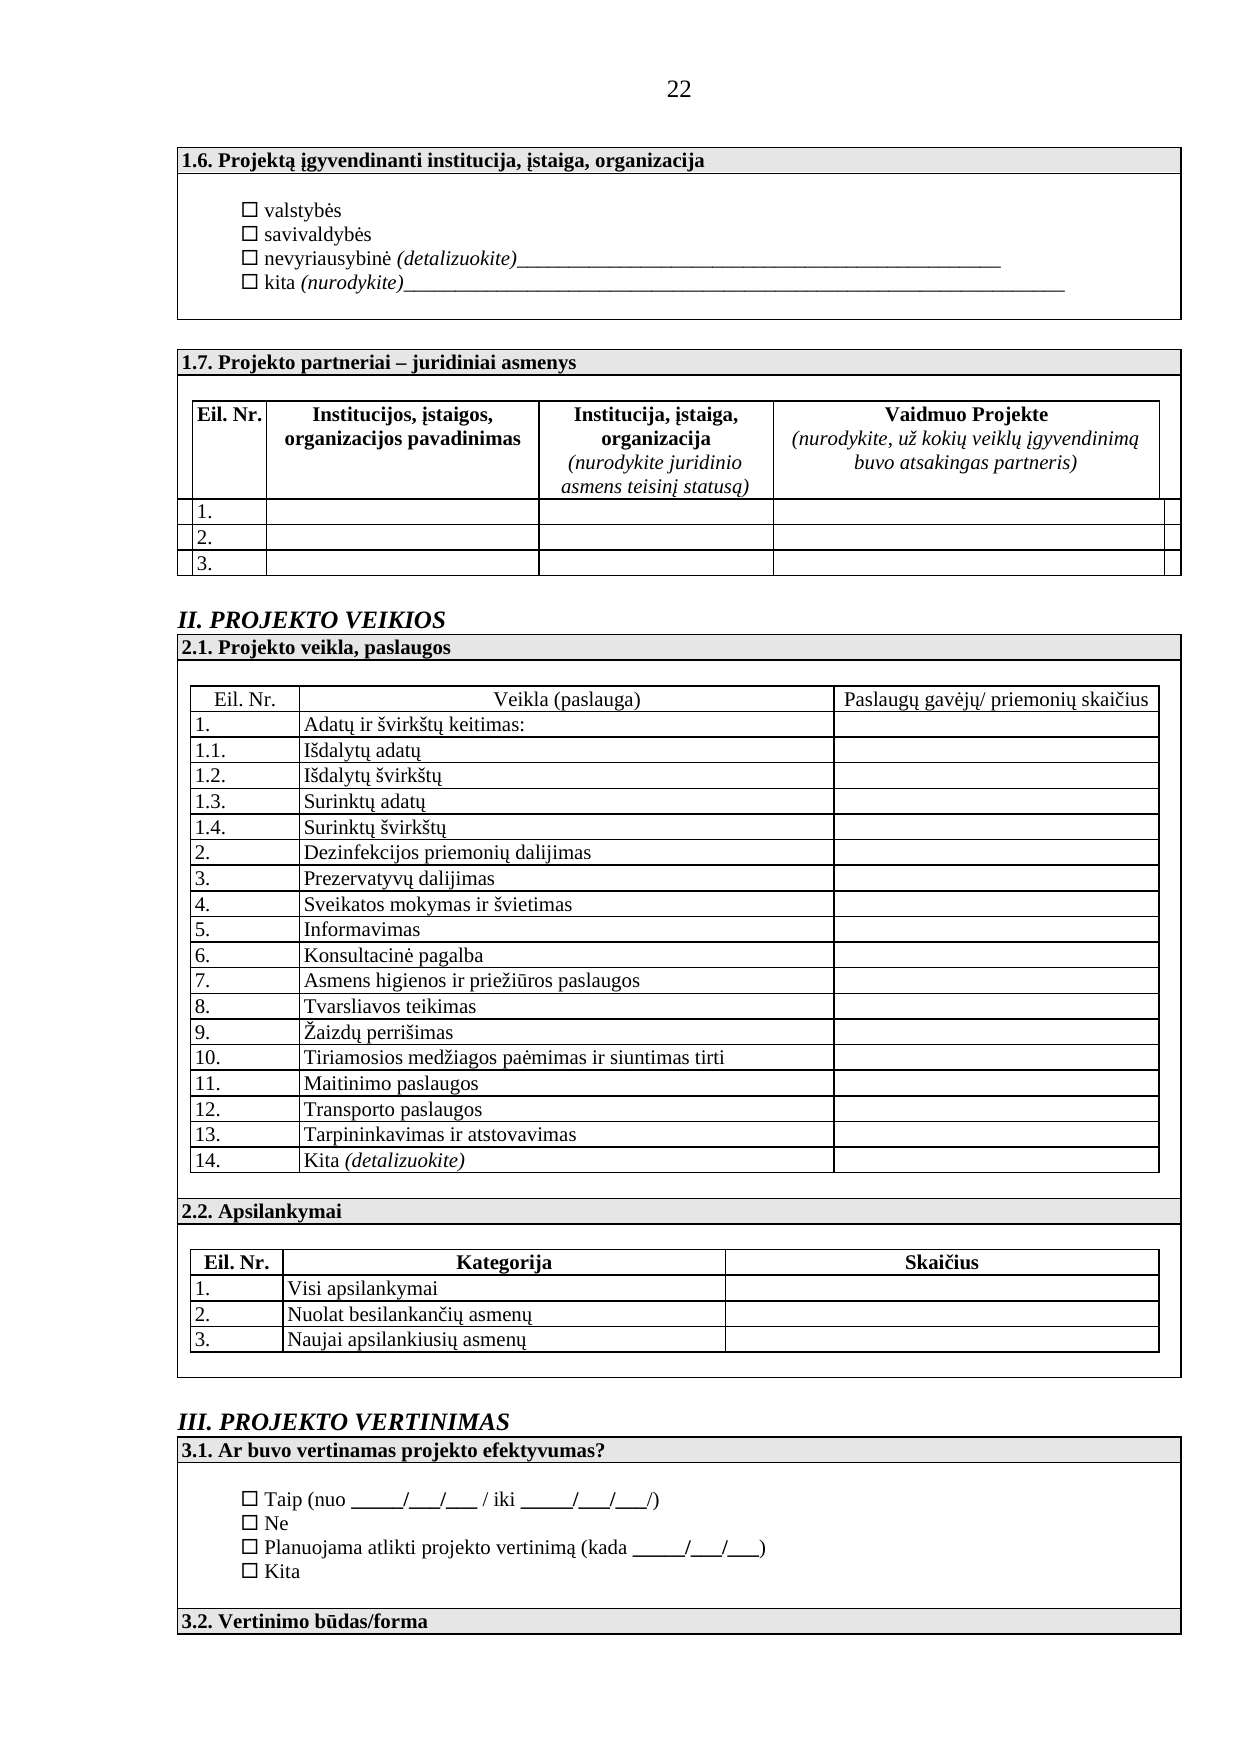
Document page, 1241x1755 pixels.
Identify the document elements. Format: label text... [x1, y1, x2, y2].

table_cell [1154, 968, 1158, 992]
table_cell [178, 1018, 190, 1044]
table_cell [178, 1172, 190, 1197]
table_cell [1154, 866, 1158, 890]
table_cell [1160, 762, 1180, 787]
table_cell [1159, 1225, 1163, 1249]
table_cell [1154, 1225, 1159, 1249]
table_cell [190, 1173, 194, 1197]
table_cell [1155, 376, 1159, 400]
table_cell [178, 1121, 190, 1146]
table_cell [178, 993, 190, 1018]
table_cell [1160, 967, 1180, 992]
table_cell 12. [295, 1097, 299, 1121]
table_header 3.1. Ar buvo vertinamas projekto efektyvumas? [178, 1438, 1180, 1462]
table_cell [1160, 1326, 1180, 1351]
table_cell [1154, 763, 1158, 787]
table_cell [534, 525, 538, 549]
table_cell [1160, 788, 1180, 813]
table_cell [1154, 1097, 1158, 1121]
table_cell [1160, 1121, 1180, 1146]
table_cell 1.1. [295, 738, 299, 762]
table_cell [1154, 1353, 1159, 1377]
table_cell [1154, 994, 1158, 1018]
table_cell 3. [262, 551, 266, 575]
table_cell [178, 1300, 190, 1326]
table_cell 2. [193, 525, 197, 549]
table_cell [178, 813, 190, 839]
table_cell [178, 967, 190, 992]
table_cell [178, 941, 190, 967]
table_cell 7. [295, 968, 299, 992]
table_cell [769, 551, 773, 575]
table_cell [1160, 525, 1164, 549]
table_cell [190, 661, 194, 685]
table_cell 9. [295, 1020, 299, 1044]
table_cell [1154, 712, 1158, 736]
table_cell 3. [193, 551, 197, 575]
table_cell [178, 1249, 190, 1274]
table_cell [1160, 1044, 1180, 1069]
table_header 2.1. Projekto veikla, paslaugos [178, 635, 1180, 659]
table_cell [1160, 993, 1180, 1018]
table_cell [1154, 1071, 1158, 1095]
table_cell [178, 736, 190, 762]
table_cell [1154, 917, 1158, 941]
table_header 1.7. Projekto partneriai – juridiniai asmenys [178, 350, 1180, 374]
table_cell [190, 1225, 194, 1249]
table_cell [267, 500, 271, 523]
table_cell [1160, 736, 1180, 762]
table_cell 1.3. [295, 789, 299, 813]
table_cell [1154, 1173, 1159, 1197]
table_cell [1160, 500, 1164, 523]
table_header 1.6. Projektą įgyvendinanti institucija, įstaiga, organizacija [178, 148, 1180, 172]
table_cell [1160, 1300, 1180, 1326]
table_cell 2. [295, 840, 299, 864]
table_cell [178, 711, 190, 736]
table_cell [1154, 815, 1158, 839]
table_cell 1. [262, 500, 266, 523]
table_cell [1160, 551, 1164, 575]
table_cell [1154, 1276, 1158, 1300]
table_cell [188, 525, 192, 549]
table_cell [178, 1326, 190, 1351]
table_cell 1. [295, 712, 299, 736]
table_cell [178, 685, 190, 711]
table_cell Institucijos, įstaigos, organizacijos pavadinimas [267, 402, 538, 498]
table_cell [1160, 376, 1164, 400]
table_cell [1154, 1327, 1158, 1351]
table_cell [190, 1353, 194, 1377]
table_cell [178, 1044, 190, 1069]
table_cell 1.2. [295, 763, 299, 787]
table_cell 4. [295, 892, 299, 916]
table_cell [188, 551, 192, 575]
table_cell [1154, 840, 1158, 864]
table_cell 10. [295, 1045, 299, 1069]
table_cell [1160, 941, 1180, 967]
table_cell 8. [295, 994, 299, 1018]
table_cell [178, 864, 190, 890]
table_cell 1. [193, 500, 197, 523]
table_cell [188, 376, 192, 400]
table_cell [534, 500, 538, 523]
table_cell [1154, 1045, 1158, 1069]
table_cell [1160, 1146, 1180, 1172]
table_cell [1160, 400, 1180, 498]
table_cell [267, 525, 271, 549]
table_cell [1160, 1095, 1180, 1121]
table_cell 3.2. Vertinimo būdas/forma [178, 1609, 1180, 1633]
table_cell [178, 890, 190, 916]
table_cell [1160, 1018, 1180, 1044]
table_cell [1160, 864, 1180, 890]
table_cell [178, 1351, 190, 1377]
table_cell 14. [295, 1148, 299, 1172]
table_cell [1154, 1020, 1158, 1044]
table_cell [1160, 685, 1180, 711]
table_cell [178, 400, 192, 498]
text III. PROJEKTO VERTINIMAS [177, 1407, 1181, 1436]
table_cell  Taip (nuo _____/___/___ / iki _____/___/___/)  Ne  Planuojama atlikti projekto vertinimą (kada _____/___/___)  Kita [178, 1463, 240, 1607]
table_cell 3. [295, 866, 299, 890]
table_cell [267, 551, 271, 575]
table_cell [1160, 1069, 1180, 1095]
table_cell 5. [295, 917, 299, 941]
table_cell [1154, 661, 1159, 685]
table_cell 13. [295, 1122, 299, 1146]
table_cell [178, 916, 190, 941]
table_cell [1154, 789, 1158, 813]
table_cell [1154, 738, 1158, 762]
table_cell [178, 762, 190, 787]
table_cell [178, 1274, 190, 1300]
table_cell [178, 1146, 190, 1172]
table_cell Vaidmuo Projekte (nurodykite, už kokių veiklų įgyvendinimą buvo atsakingas partneris) [774, 402, 1159, 498]
table_cell [1154, 1122, 1158, 1146]
table_cell [1154, 1302, 1158, 1326]
table_cell 11. [295, 1071, 299, 1095]
text II. PROJEKTO VEIKIOS [177, 605, 1181, 634]
table_cell [1154, 943, 1158, 967]
table_cell [1160, 1274, 1180, 1300]
table_cell 1.4. [295, 815, 299, 839]
table_cell [534, 551, 538, 575]
table_cell Eil. Nr. [193, 402, 266, 498]
table_cell [1160, 1249, 1180, 1274]
table_cell [186, 1225, 190, 1249]
table_cell [1159, 1351, 1180, 1377]
table_cell [186, 661, 190, 685]
table_cell [178, 788, 190, 813]
table_cell [1160, 711, 1180, 736]
table_cell [1154, 892, 1158, 916]
table_cell [1160, 839, 1180, 864]
table_cell [1154, 1148, 1158, 1172]
table_cell [1159, 661, 1163, 685]
table_cell 6. [295, 943, 299, 967]
table_cell [178, 839, 190, 864]
table_cell 2.2. Apsilankymai [178, 1199, 1180, 1223]
table_cell [188, 500, 192, 523]
table_cell [769, 525, 773, 549]
table_cell [193, 376, 197, 400]
table_cell [1160, 890, 1180, 916]
table_cell [1159, 1172, 1180, 1197]
table_cell [178, 1095, 190, 1121]
table_cell  valstybės  savivaldybės  nevyriausybinė (detalizuokite)  kita (nurodykite) [178, 174, 240, 318]
table_cell [178, 1069, 190, 1095]
table_cell [1160, 813, 1180, 839]
table_cell 2. [262, 525, 266, 549]
table_cell [769, 500, 773, 523]
table_cell [1160, 916, 1180, 941]
